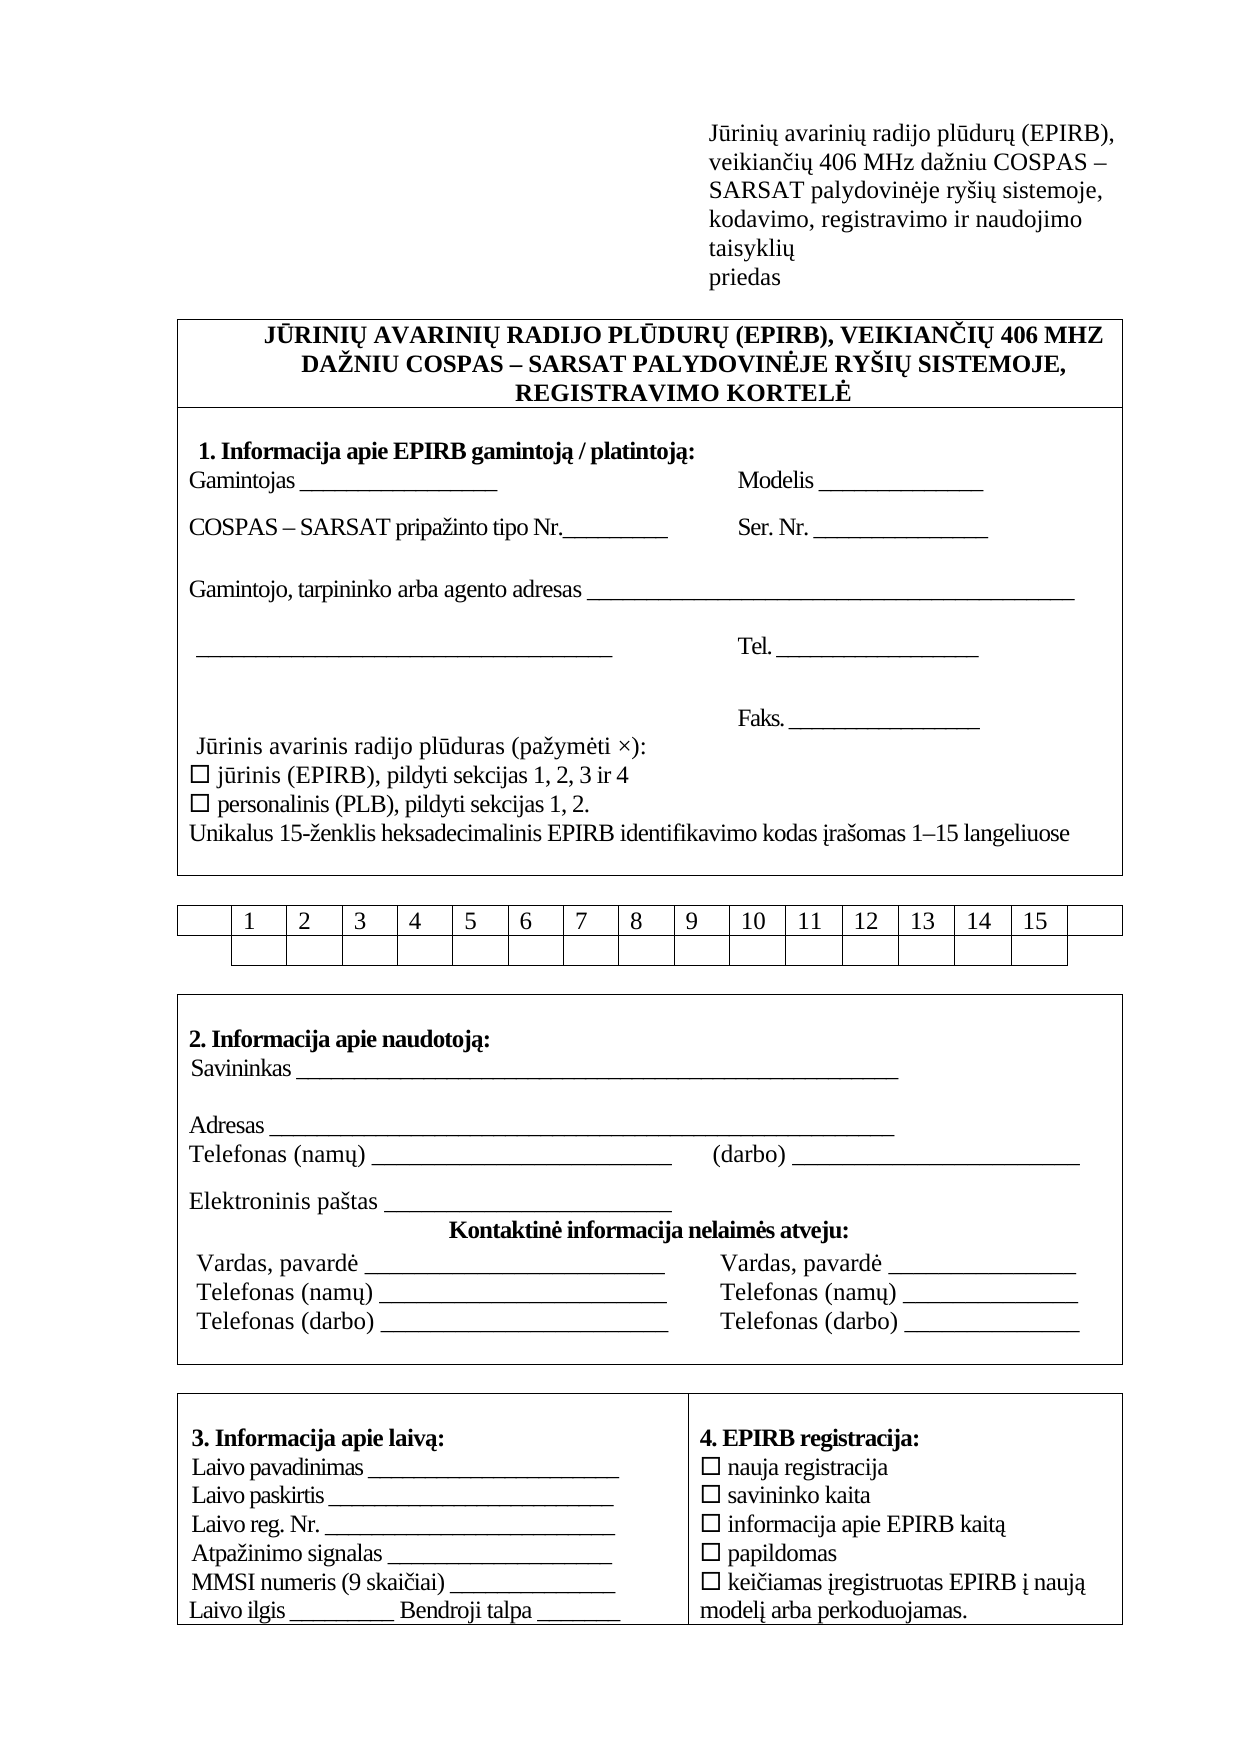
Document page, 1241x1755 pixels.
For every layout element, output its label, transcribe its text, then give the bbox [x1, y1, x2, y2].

table_cell Faks. _________________ [726, 703, 1122, 731]
table_cell [675, 936, 729, 964]
table_cell [619, 936, 674, 964]
text SARSAT palydovinėje ryšių sistemoje, [177, 176, 1122, 204]
table_cell ___________________________________ [178, 631, 726, 703]
table_cell [955, 936, 1011, 964]
table_header 2 [287, 906, 342, 935]
table_header 11 [786, 906, 842, 935]
table_cell [343, 936, 397, 964]
table_header 15 [1012, 906, 1067, 935]
table_header 3. Informacija apie laivą: Laivo pavadinimas ______________________ Laivo paskirtis _________________________ Laivo reg. Nr. _________________________ Atpažinimo signalas ___________________ MMSI numeris (9 skaičiai) ______________ Laivo ilgis _________ Bendroji talpa _______ Registracijos uostas ___________________ Žmonių skaičius laive: [] mažiau kaip 5, [] nuo 5 iki 25, [] daugiau kaip 25 Ryšiai: [] VHF, [] MF, [] HF Inmarsat: [] B, [] C, [] mini C, [] M Inmarsat numeriai: __________________ ________________________________ Laivo mobilusis telefonas ___________ Navigacija: [] GALILEO [] GPS [] GLONASS [178, 1394, 688, 1624]
text kodavimo, registravimo ir naudojimo [177, 204, 1122, 233]
table_header 5 [453, 906, 508, 935]
table_header 4 [398, 906, 452, 935]
table_cell 1. Informacija apie EPIRB gamintoją / platintoją: [178, 408, 198, 465]
table_header [178, 906, 231, 935]
table_cell [1068, 936, 1122, 964]
table_cell Tel. __________________ [726, 631, 1122, 703]
table_cell [232, 936, 286, 964]
table_cell (darbo) _______________________ [701, 1139, 1122, 1186]
table_cell [178, 703, 196, 731]
table_cell [899, 936, 954, 964]
table_header 2. Informacija apie naudotoją: Savininkas ____________________________________________________ Adresas _____________________________________________________ [178, 995, 1122, 1139]
table_cell Telefonas (darbo) _______________________ [178, 1306, 701, 1363]
table_cell [1012, 936, 1067, 964]
table_cell [287, 936, 342, 964]
table_header 9 [675, 906, 729, 935]
table_header 6 [509, 906, 563, 935]
table_cell [509, 936, 563, 964]
table_cell COSPAS – SARSAT pripažinto tipo Nr._________ [178, 512, 726, 574]
table_header 1 [232, 906, 286, 935]
table_cell [564, 936, 618, 964]
table_cell [786, 936, 842, 964]
table_cell Gamintojas _________________ [178, 465, 726, 512]
table_header 3 [343, 906, 397, 935]
table_cell Jūrinis avarinis radijo plūduras (pažymėti ×): [] jūrinis (EPIRB), pildyti sekcijas 1, 2, 3 ir 4 [] personalinis (PLB), pildyti sekcijas 1, 2. Unikalus 15-ženklis heksadecimalinis EPIRB identifikavimo kodas įrašomas 1–15 langeliuose [178, 731, 1122, 875]
text Jūrinių avarinių radijo plūdurų (EPIRB), [709, 118, 1122, 147]
table_cell [177, 936, 231, 964]
table_cell Elektroninis paštas _______________________ Kontaktinė informacija nelaimės atveju: [178, 1186, 1122, 1248]
table_cell [843, 936, 898, 964]
table_header 12 [843, 906, 898, 935]
table_header 4. EPIRB registracija: [] nauja registracija [] savininko kaita [] informacija apie EPIRB kaitą [] papildomas [] keičiamas įregistruotas EPIRB į naują modelį arba perkoduojamas. Senojo EPIRB pirminės registracijos identifikavimo kodas ____________ [689, 1394, 1122, 1624]
table_cell [730, 936, 785, 964]
table_cell [398, 936, 452, 964]
table_header 14 [955, 906, 1011, 935]
table_header 10 [730, 906, 785, 935]
table_header 7 [564, 906, 618, 935]
table_cell [726, 408, 1122, 465]
table_cell Modelis ______________ [726, 465, 1122, 512]
text taisyklių [177, 233, 1122, 262]
table_cell [715, 703, 726, 731]
text veikiančių 406 MHz dažniu COSPAS – [177, 147, 1122, 176]
table_cell Telefonas (namų) ________________________ [178, 1139, 701, 1186]
table_cell Telefonas (darbo) ______________ [701, 1306, 720, 1363]
table_cell Ser. Nr. _______________ [726, 512, 1122, 574]
table_cell [453, 936, 508, 964]
table_header 8 [619, 906, 674, 935]
table_cell Gamintojo, tarpininko arba agento adresas _________________________________________ [178, 575, 1122, 631]
table_header JŪRINIŲ AVARINIŲ RADIJO PLŪDURŲ (EPIRB), VEIKIANČIŲ 406 MHZ DAŽNIU COSPAS – SARSAT PALYDOVINĖJE RYŠIŲ SISTEMOJE, REGISTRAVIMO KORTELĖ [178, 320, 256, 407]
table_header [1068, 906, 1122, 935]
text priedas [177, 262, 1122, 291]
table_header 13 [899, 906, 954, 935]
